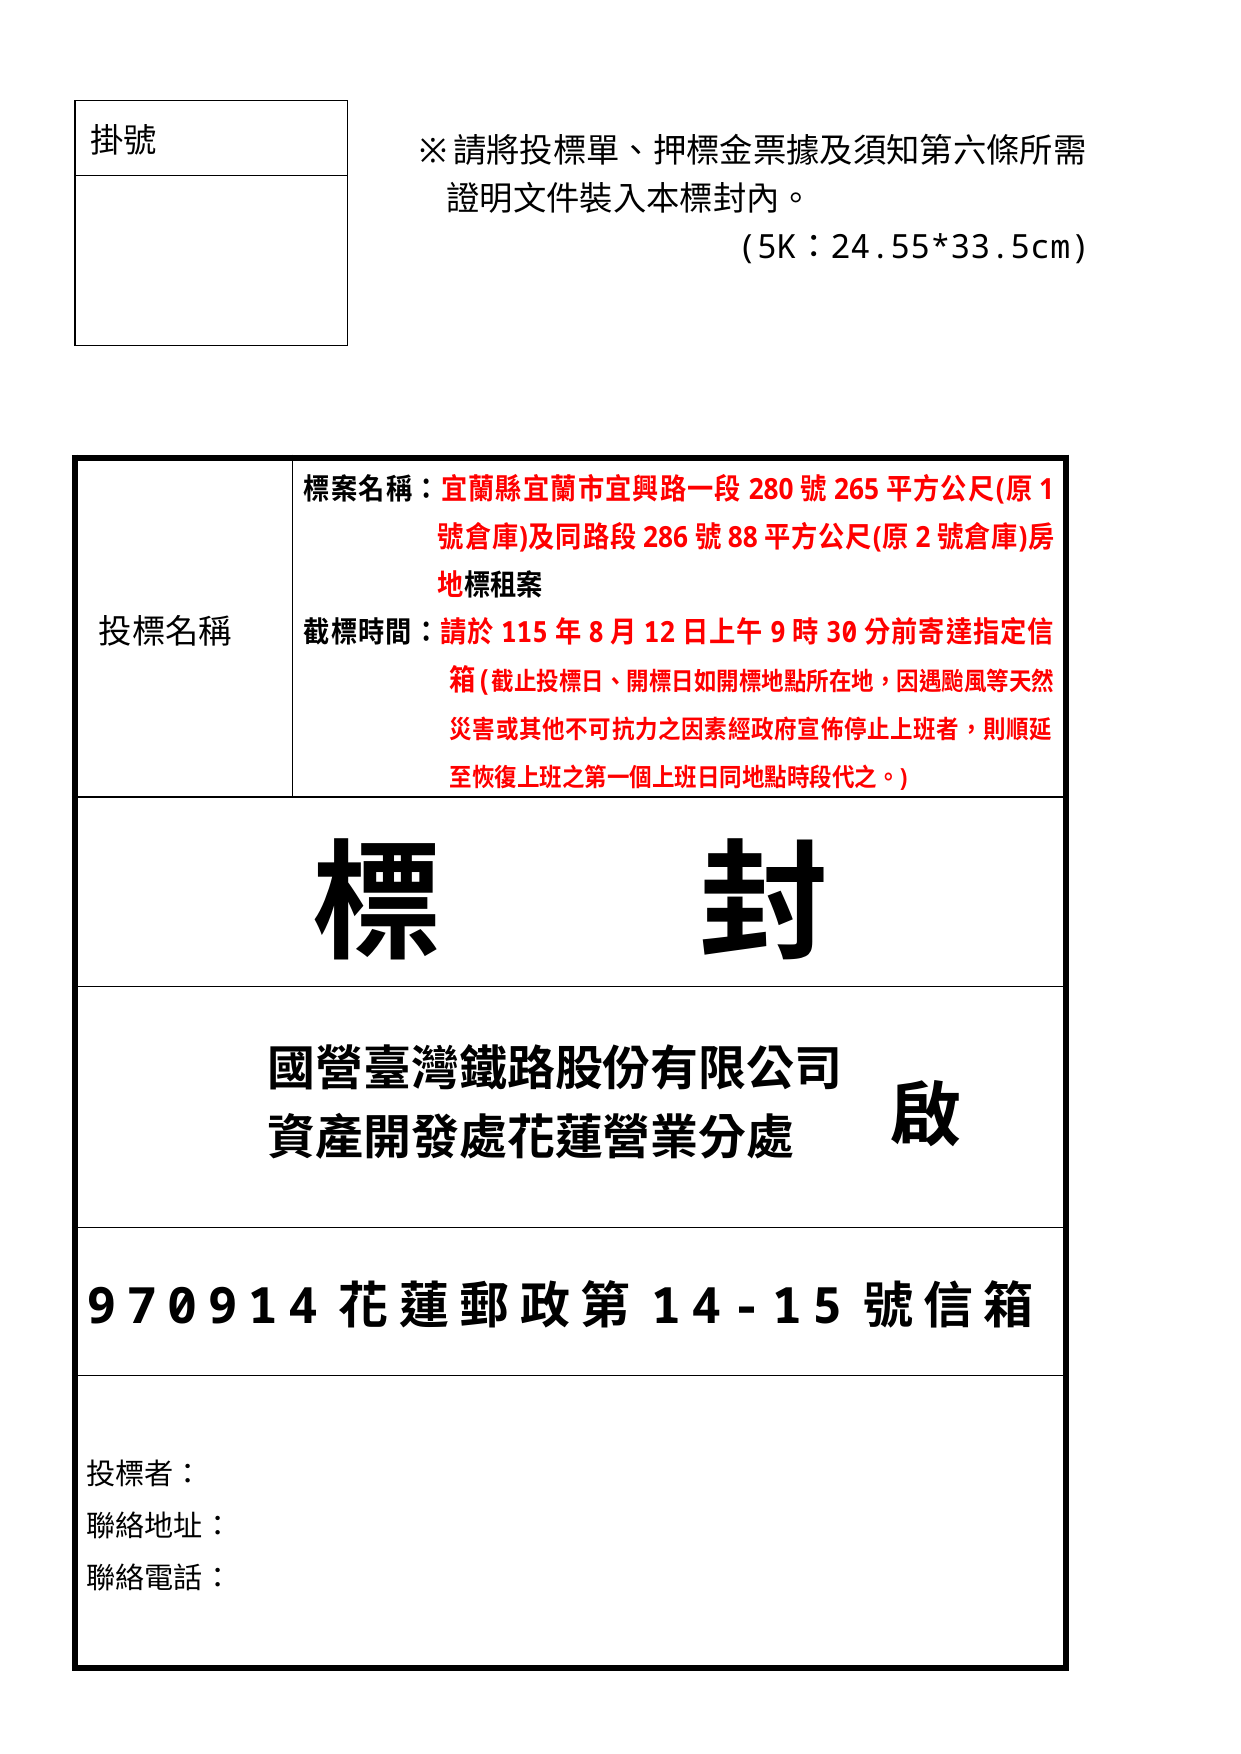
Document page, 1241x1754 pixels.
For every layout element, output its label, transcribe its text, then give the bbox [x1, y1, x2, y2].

table_header 掛號 [76, 101, 347, 175]
text ※請將投標單、押標金票據及須知第六條所需 證明文件裝入本標封內。 [413, 124, 1090, 220]
table_header 投標名稱 [78, 461, 292, 796]
table_header 標案名稱：宜蘭縣宜蘭市宜興路一段280號265平方公尺(原1號倉庫)及同路段286號88平方公尺(原2號倉庫)房地標租案 截標時間：請於115年8月12日上午9時30分前寄達指定信箱(截止投標日、開標日如開標地點所在地，因遇颱風等天然災害或其他不可抗力之因素經政府宣佈停止上班者，則順延至恢復上班之第一個上班日同地點時段代之。) [293, 461, 1063, 796]
table_cell 投標者： 聯絡地址： 聯絡電話： [78, 1376, 1063, 1665]
table_cell 970914花蓮郵政第14-15號信箱 [78, 1228, 1063, 1375]
text (5K：24.55*33.5cm) [413, 220, 1090, 269]
table_cell [76, 176, 347, 345]
table_cell 國營臺灣鐵路股份有限公司資產開發處花蓮營業分處 啟 [78, 987, 1063, 1226]
table_cell 標 封 [78, 798, 1063, 986]
